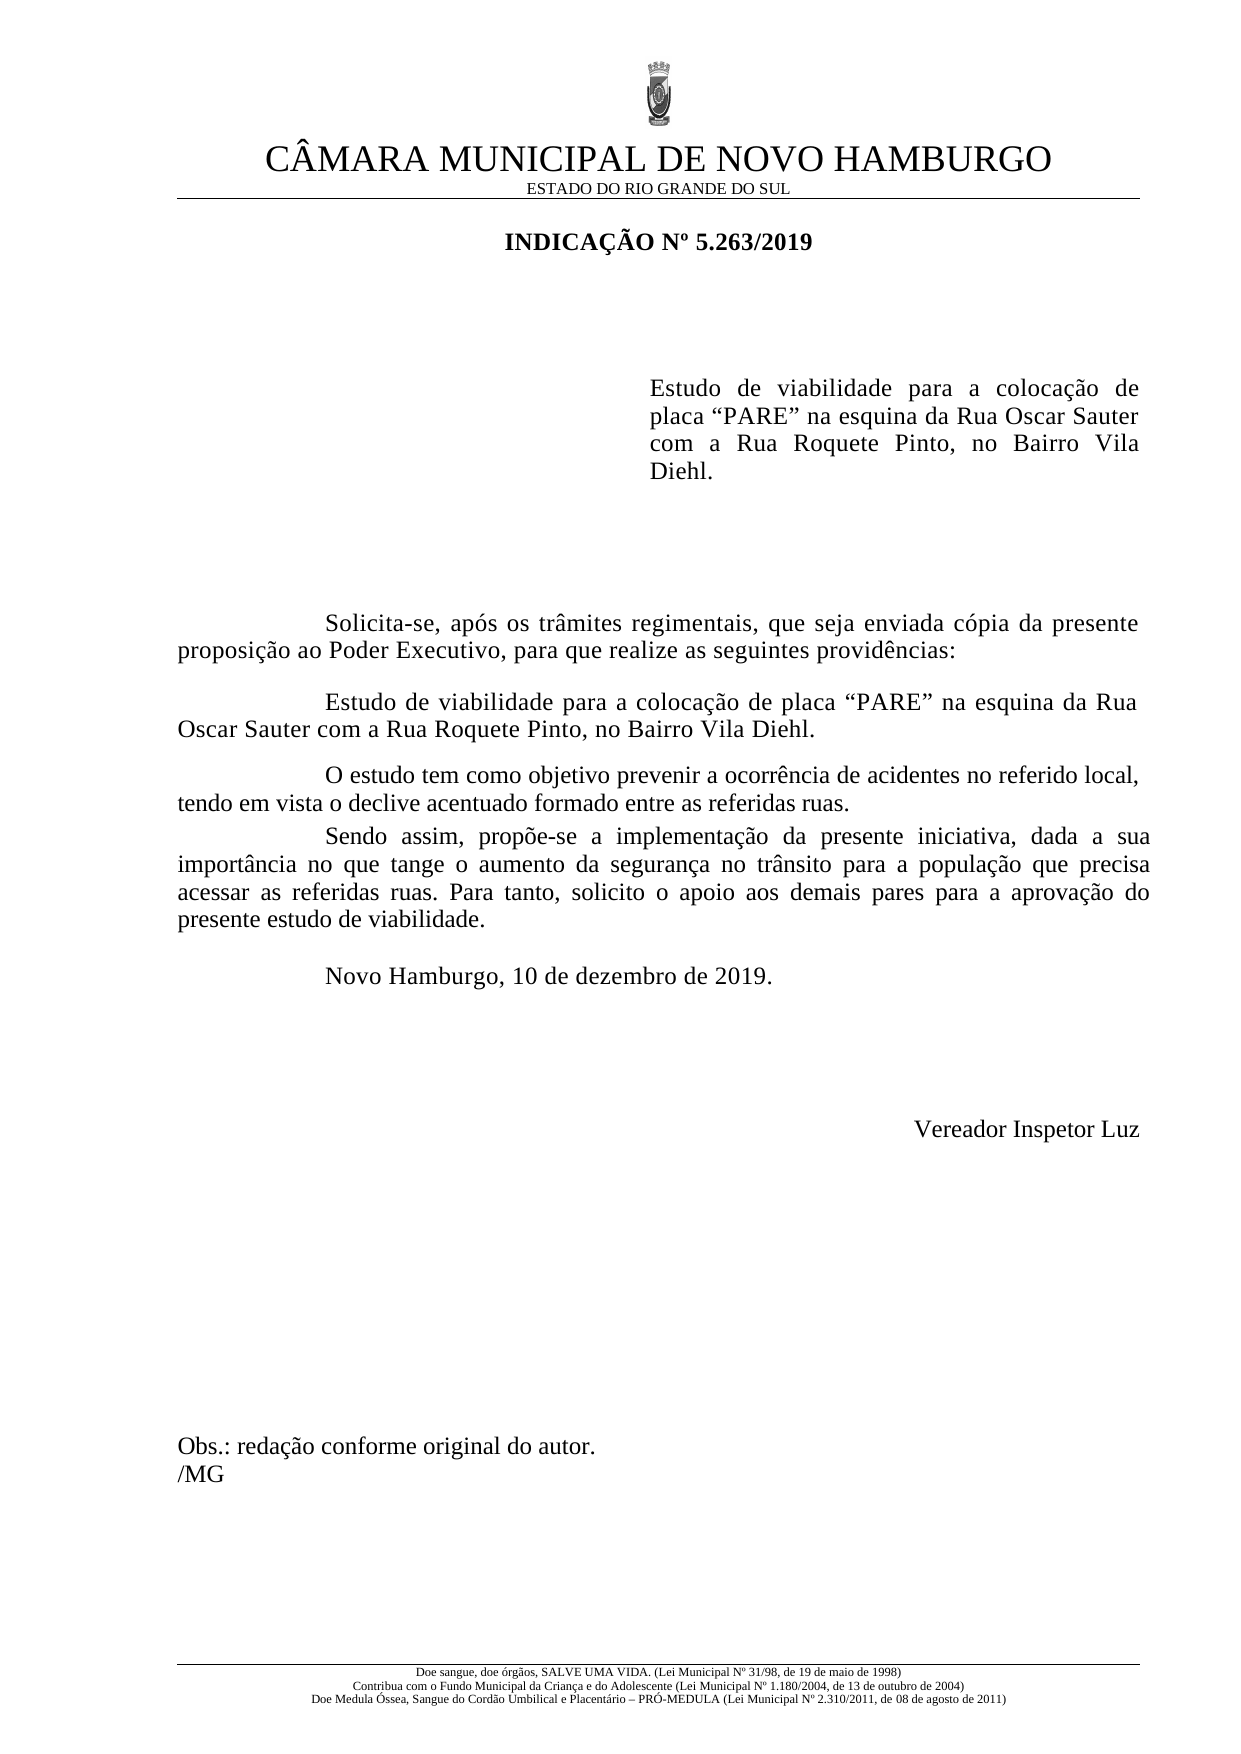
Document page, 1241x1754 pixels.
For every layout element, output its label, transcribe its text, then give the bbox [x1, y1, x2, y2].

text Sendo assim, propõe-se a implementação da presente iniciativa, dada a sua importância no que tange o aumento da segurança no trânsito para a população que precisa acessar as referidas ruas. Para tanto, solicito o apoio aos demais pares para a aprovação do presente estudo de viabilidade. [177, 822, 1152, 933]
text /MG [177, 1460, 1140, 1488]
text O estudo tem como objetivo prevenir a ocorrência de acidentes no referido local, tendo em vista o declive acentuado formado entre as referidas ruas. [177, 761, 1140, 816]
text Estudo de viabilidade para a colocação de placa “PARE” na esquina da Rua Oscar Sauter com a Rua Roquete Pinto, no Bairro Vila Diehl. [649, 374, 1140, 485]
text Novo Hamburgo, 10 de dezembro de 2019. [177, 962, 1152, 990]
text Estudo de viabilidade para a colocação de placa “PARE” na esquina da Rua Oscar Sauter com a Rua Roquete Pinto, no Bairro Vila Diehl. [177, 688, 1140, 743]
text Obs.: redação conforme original do autor. [177, 1432, 1140, 1460]
text Solicita-se, após os trâmites regimentais, que seja enviada cópia da presente proposição ao Poder Executivo, para que realize as seguintes providências: [177, 609, 1140, 664]
text INDICAÇÃO Nº 5.263/2019 [177, 228, 1140, 256]
text Vereador Inspetor Luz [177, 1060, 1140, 1143]
